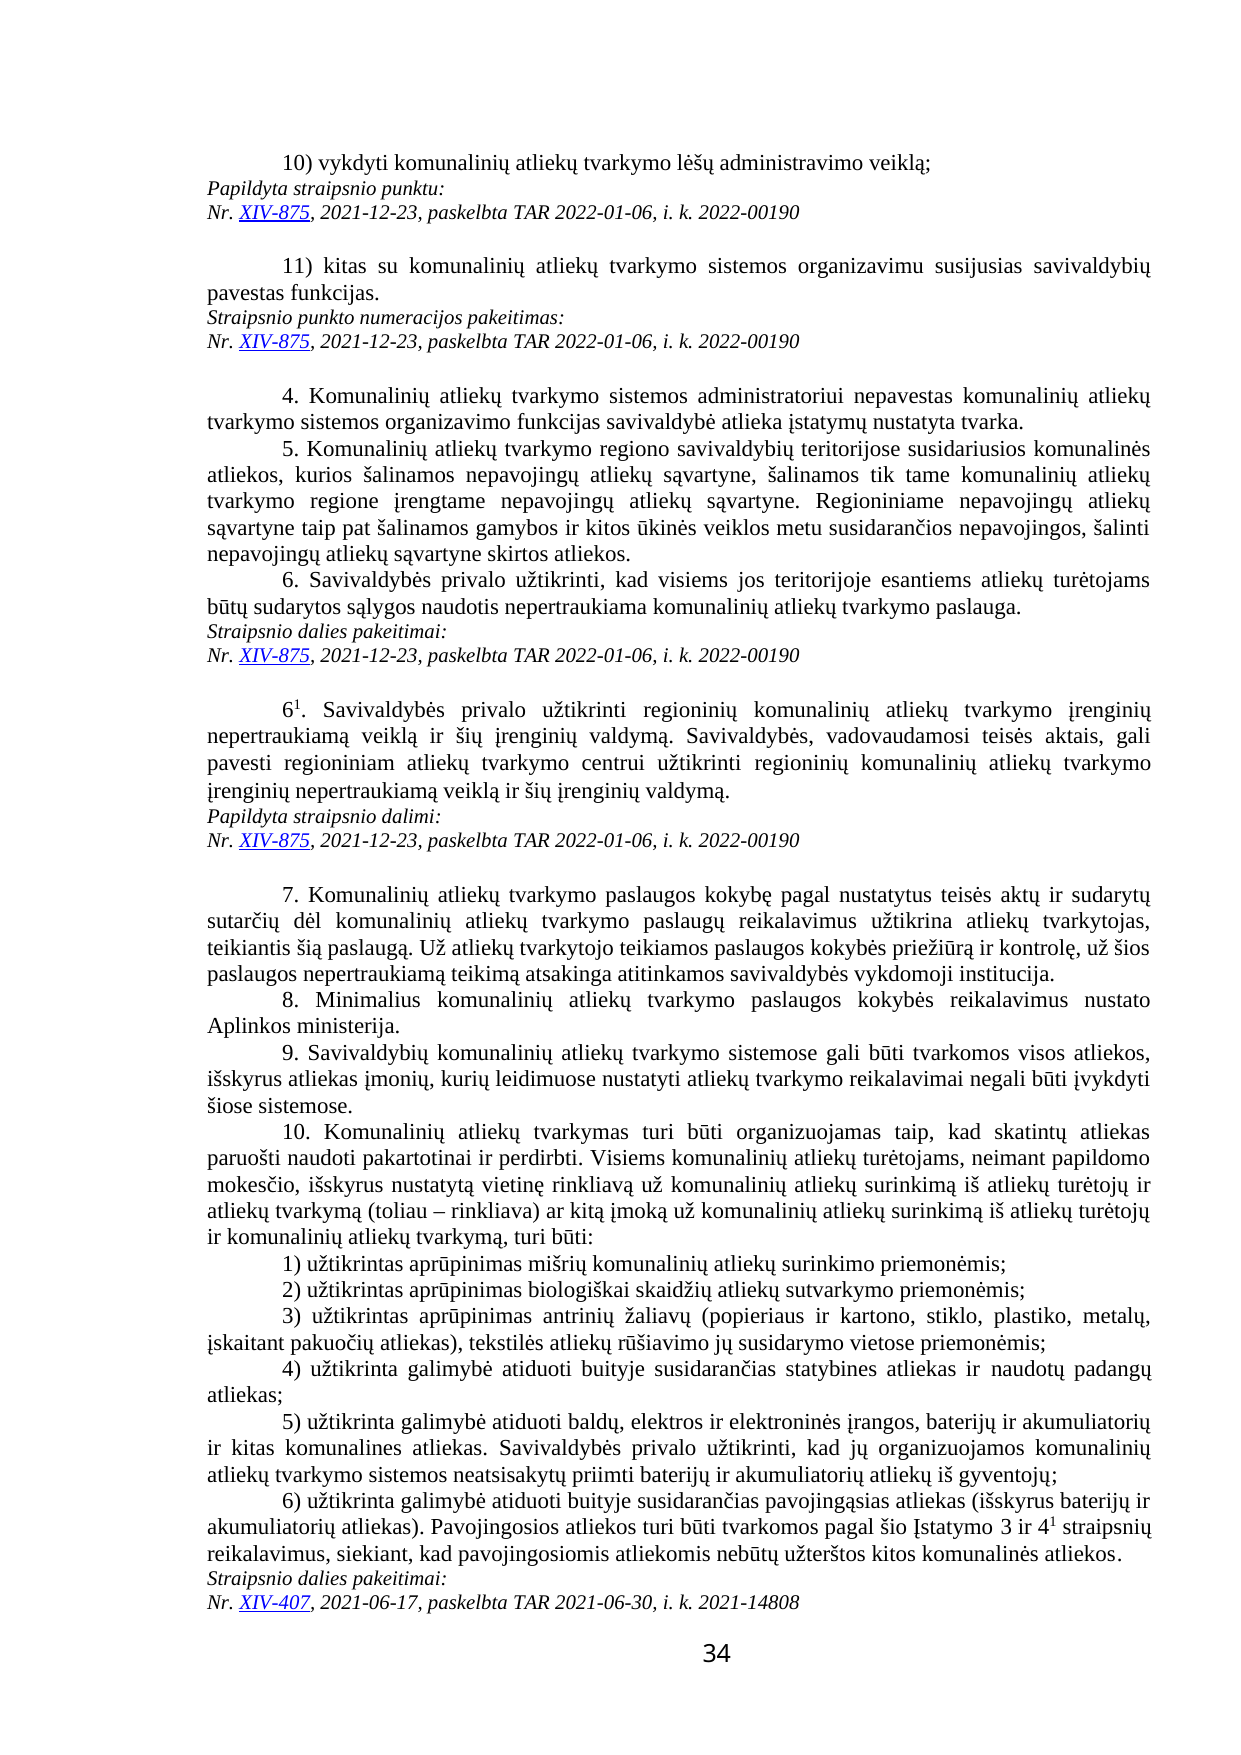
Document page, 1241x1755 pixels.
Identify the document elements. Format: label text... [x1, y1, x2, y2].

text 10) vykdyti komunalinių atliekų tvarkymo lėšų administravimo veiklą; [207, 147, 1152, 176]
text 2) užtikrintas aprūpinimas biologiškai skaidžių atliekų sutvarkymo priemonėmis; [207, 1276, 1152, 1302]
text 4. Komunalinių atliekų tvarkymo sistemos administratoriui nepavestas komunalinių atliekų tvarkymo sistemos organizavimo funkcijas savivaldybė atlieka įstatymų nustatyta tvarka. [207, 382, 1152, 435]
text 6. Savivaldybės privalo užtikrinti, kad visiems jos teritorijoje esantiems atliekų turėtojams būtų sudarytos sąlygos naudotis nepertraukiama komunalinių atliekų tvarkymo paslauga. [207, 567, 1152, 619]
text 10. Komunalinių atliekų tvarkymas turi būti organizuojamas taip, kad skatintų atliekas paruošti naudoti pakartotinai ir perdirbti. Visiems komunalinių atliekų turėtojams, neimant papildomo mokesčio, išskyrus nustatytą vietinę rinkliavą už komunalinių atliekų surinkimą iš atliekų turėtojų ir atliekų tvarkymą (toliau – rinkliava) ar kitą įmoką už komunalinių atliekų surinkimą iš atliekų turėtojų ir komunalinių atliekų tvarkymą, turi būti: [207, 1118, 1152, 1250]
text 11) kitas su komunalinių atliekų tvarkymo sistemos organizavimu susijusias savivaldybių pavestas funkcijas. [207, 252, 1152, 305]
text Nr. XIV-407, 2021-06-17, paskelbta TAR 2021-06-30, i. k. 2021-14808 [207, 1590, 1152, 1614]
text Nr. XIV-875, 2021-12-23, paskelbta TAR 2022-01-06, i. k. 2022-00190 [207, 200, 1152, 224]
text 7. Komunalinių atliekų tvarkymo paslaugos kokybę pagal nustatytus teisės aktų ir sudarytų sutarčių dėl komunalinių atliekų tvarkymo paslaugų reikalavimus užtikrina atliekų tvarkytojas, teikiantis šią paslaugą. Už atliekų tvarkytojo teikiamos paslaugos kokybės priežiūrą ir kontrolę, už šios paslaugos nepertraukiamą teikimą atsakinga atitinkamos savivaldybės vykdomoji institucija. [207, 881, 1152, 986]
text 9. Savivaldybių komunalinių atliekų tvarkymo sistemose gali būti tvarkomos visos atliekos, išskyrus atliekas įmonių, kurių leidimuose nustatyti atliekų tvarkymo reikalavimai negali būti įvykdyti šiose sistemose. [207, 1039, 1152, 1118]
text Nr. XIV-875, 2021-12-23, paskelbta TAR 2022-01-06, i. k. 2022-00190 [207, 828, 1152, 852]
text Straipsnio dalies pakeitimai: [207, 1566, 1152, 1590]
text 6) užtikrinta galimybė atiduoti buityje susidarančias pavojingąsias atliekas (išskyrus baterijų ir akumuliatorių atliekas). Pavojingosios atliekos turi būti tvarkomos pagal šio Įstatymo 3 ir 41 straipsnių reikalavimus, siekiant, kad pavojingosiomis atliekomis nebūtų užterštos kitos komunalinės atliekos. [207, 1487, 1152, 1566]
text 5) užtikrinta galimybė atiduoti baldų, elektros ir elektroninės įrangos, baterijų ir akumuliatorių ir kitas komunalines atliekas. Savivaldybės privalo užtikrinti, kad jų organizuojamos komunalinių atliekų tvarkymo sistemos neatsisakytų priimti baterijų ir akumuliatorių atliekų iš gyventojų; [207, 1408, 1152, 1487]
text 1) užtikrintas aprūpinimas mišrių komunalinių atliekų surinkimo priemonėmis; [207, 1250, 1152, 1276]
text 8. Minimalius komunalinių atliekų tvarkymo paslaugos kokybės reikalavimus nustato Aplinkos ministerija. [207, 986, 1152, 1039]
text Straipsnio punkto numeracijos pakeitimas: [207, 305, 1152, 329]
text Nr. XIV-875, 2021-12-23, paskelbta TAR 2022-01-06, i. k. 2022-00190 [207, 329, 1152, 353]
text 5. Komunalinių atliekų tvarkymo regiono savivaldybių teritorijose susidariusios komunalinės atliekos, kurios šalinamos nepavojingų atliekų sąvartyne, šalinamos tik tame komunalinių atliekų tvarkymo regione įrengtame nepavojingų atliekų sąvartyne. Regioniniame nepavojingų atliekų sąvartyne taip pat šalinamos gamybos ir kitos ūkinės veiklos metu susidarančios nepavojingos, šalinti nepavojingų atliekų sąvartyne skirtos atliekos. [207, 435, 1152, 567]
text 3) užtikrintas aprūpinimas antrinių žaliavų (popieriaus ir kartono, stiklo, plastiko, metalų, įskaitant pakuočių atliekas), tekstilės atliekų rūšiavimo jų susidarymo vietose priemonėmis; [207, 1302, 1152, 1355]
text Straipsnio dalies pakeitimai: [207, 619, 1152, 643]
text 61. Savivaldybės privalo užtikrinti regioninių komunalinių atliekų tvarkymo įrenginių nepertraukiamą veiklą ir šių įrenginių valdymą. Savivaldybės, vadovaudamosi teisės aktais, gali pavesti regioniniam atliekų tvarkymo centrui užtikrinti regioninių komunalinių atliekų tvarkymo įrenginių nepertraukiamą veiklą ir šių įrenginių valdymą. [207, 696, 1152, 804]
text Papildyta straipsnio dalimi: [207, 804, 1152, 828]
text Papildyta straipsnio punktu: [207, 176, 1152, 200]
text 4) užtikrinta galimybė atiduoti buityje susidarančias statybines atliekas ir naudotų padangų atliekas; [207, 1355, 1152, 1408]
text Nr. XIV-875, 2021-12-23, paskelbta TAR 2022-01-06, i. k. 2022-00190 [207, 643, 1152, 667]
